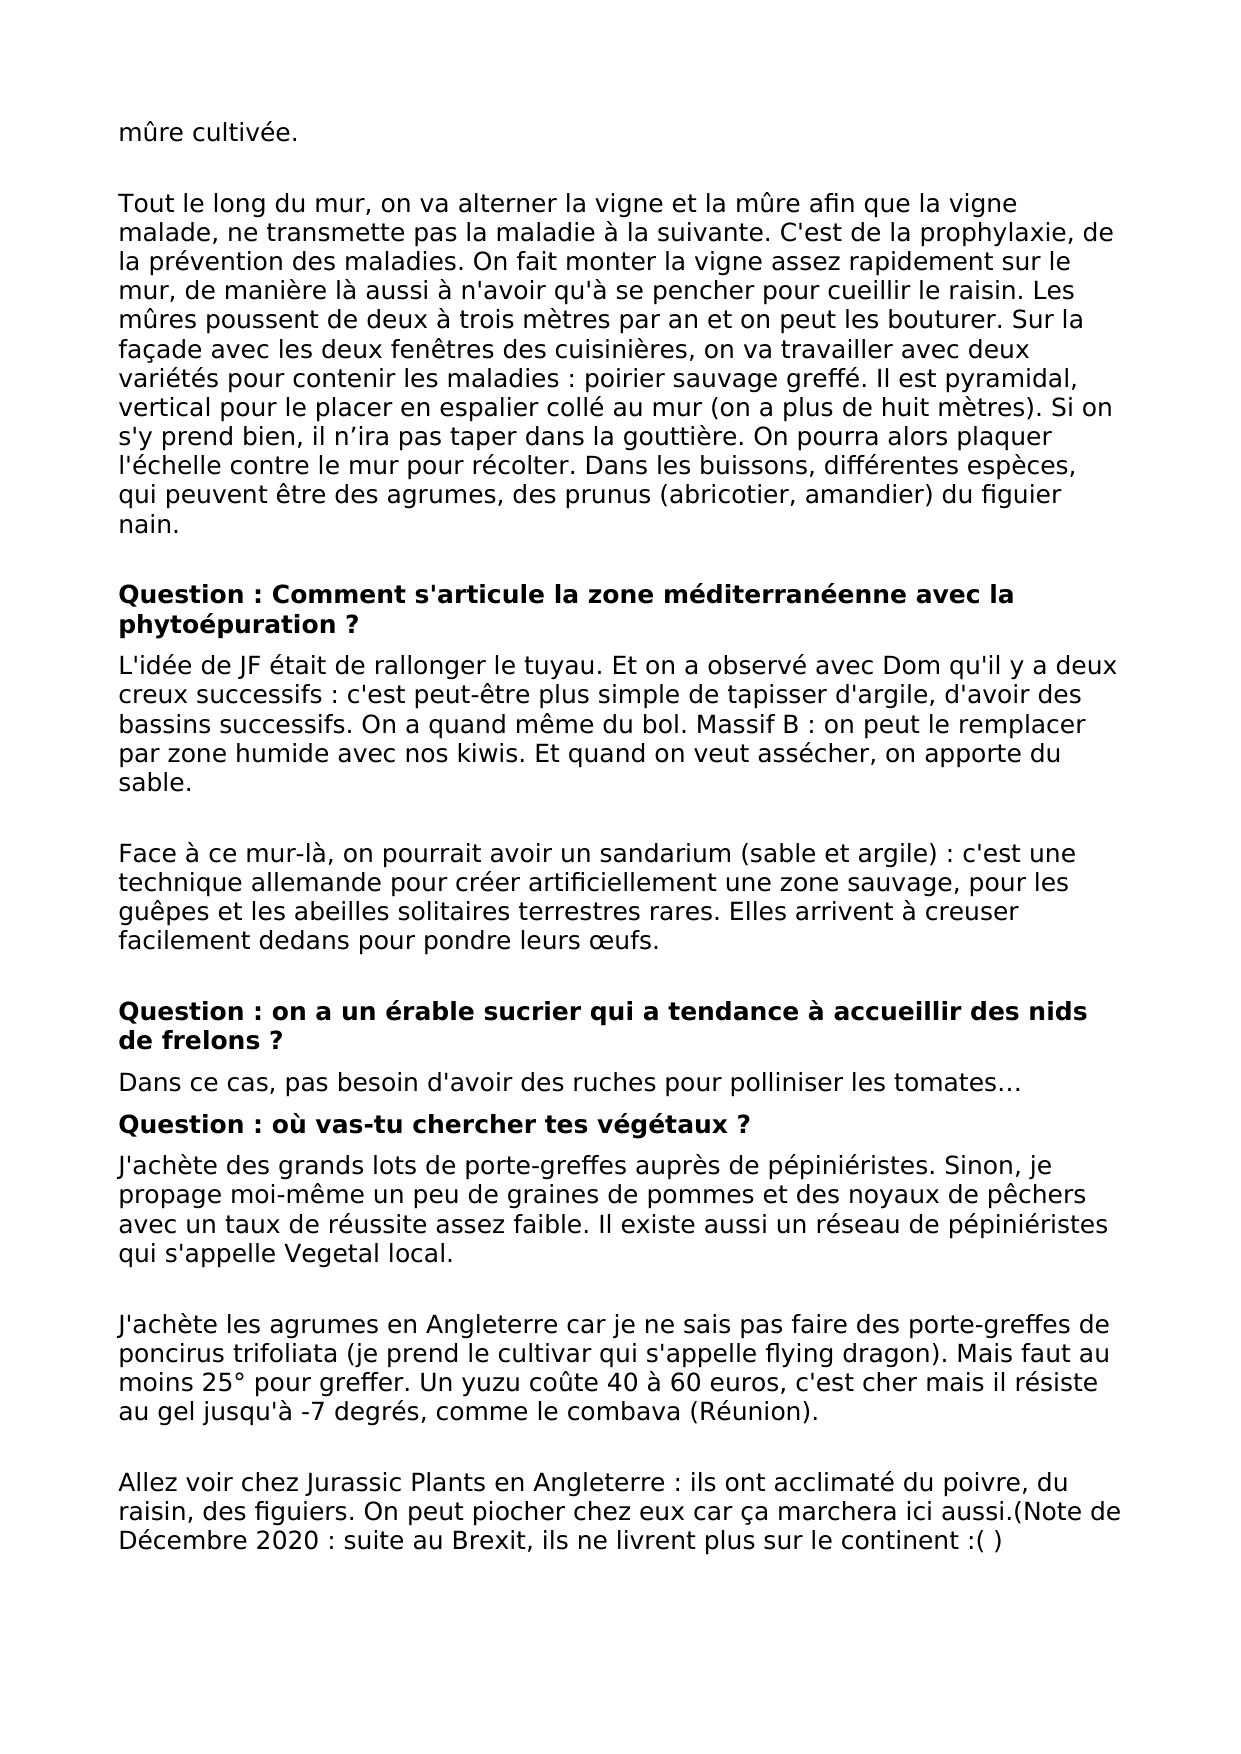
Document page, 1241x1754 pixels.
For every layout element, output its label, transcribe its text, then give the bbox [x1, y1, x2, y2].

text Question : on a un érable sucrier qui a tendance à accueillir des nids de frelons ? [118, 997, 1122, 1056]
text Question : où vas-tu chercher tes végétaux ? [118, 1110, 1122, 1139]
text Dans ce cas, pas besoin d'avoir des ruches pour polliniser les tomates… [118, 1068, 1122, 1097]
text Allez voir chez Jurassic Plants en Angleterre : ils ont acclimaté du poivre, du raisin, des figuiers. On peut piocher chez eux car ça marchera ici aussi.(Note de Décembre 2020 : suite au Brexit, ils ne livrent plus sur le continent :( ) [118, 1468, 1122, 1585]
text L'idée de JF était de rallonger le tuyau. Et on a observé avec Dom qu'il y a deux creux successifs : c'est peut-être plus simple de tapisser d'argile, d'avoir des bassins successifs. On a quand même du bol. Massif B : on peut le remplacer par zone humide avec nos kiwis. Et quand on veut assécher, on apporte du sable. [118, 651, 1122, 826]
text Question : Comment s'articule la zone méditerranéenne avec la phytoépuration ? [118, 581, 1122, 639]
text Face à ce mur-là, on pourrait avoir un sandarium (sable et argile) : c'est une technique allemande pour créer artificiellement une zone sauvage, pour les guêpes et les abeilles solitaires terrestres rares. Elles arrivent à creuser facilement dedans pour pondre leurs œufs. [118, 839, 1122, 985]
text mûre cultivée. [118, 118, 1122, 176]
text J'achète les agrumes en Angleterre car je ne sais pas faire des porte-greffes de poncirus trifoliata (je prend le cultivar qui s'appelle flying dragon). Mais faut au moins 25° pour greffer. Un yuzu coûte 40 à 60 euros, c'est cher mais il résiste au gel jusqu'à -7 degrés, comme le combava (Réunion). [118, 1310, 1122, 1456]
text J'achète des grands lots de porte-greffes auprès de pépiniéristes. Sinon, je propage moi-même un peu de graines de pommes et des noyaux de pêchers avec un taux de réussite assez faible. Il existe aussi un réseau de pépiniéristes qui s'appelle Vegetal local. [118, 1151, 1122, 1297]
text Tout le long du mur, on va alterner la vigne et la mûre afin que la vigne malade, ne transmette pas la maladie à la suivante. C'est de la prophylaxie, de la prévention des maladies. On fait monter la vigne assez rapidement sur le mur, de manière là aussi à n'avoir qu'à se pencher pour cueillir le raisin. Les mûres poussent de deux à trois mètres par an et on peut les bouturer. Sur la façade avec les deux fenêtres des cuisinières, on va travailler avec deux variétés pour contenir les maladies : poirier sauvage greffé. Il est pyramidal, vertical pour le placer en espalier collé au mur (on a plus de huit mètres). Si on s'y prend bien, il n’ira pas taper dans la gouttière. On pourra alors plaquer l'échelle contre le mur pour récolter. Dans les buissons, différentes espèces, qui peuvent être des agrumes, des prunus (abricotier, amandier) du figuier nain. [118, 189, 1122, 568]
